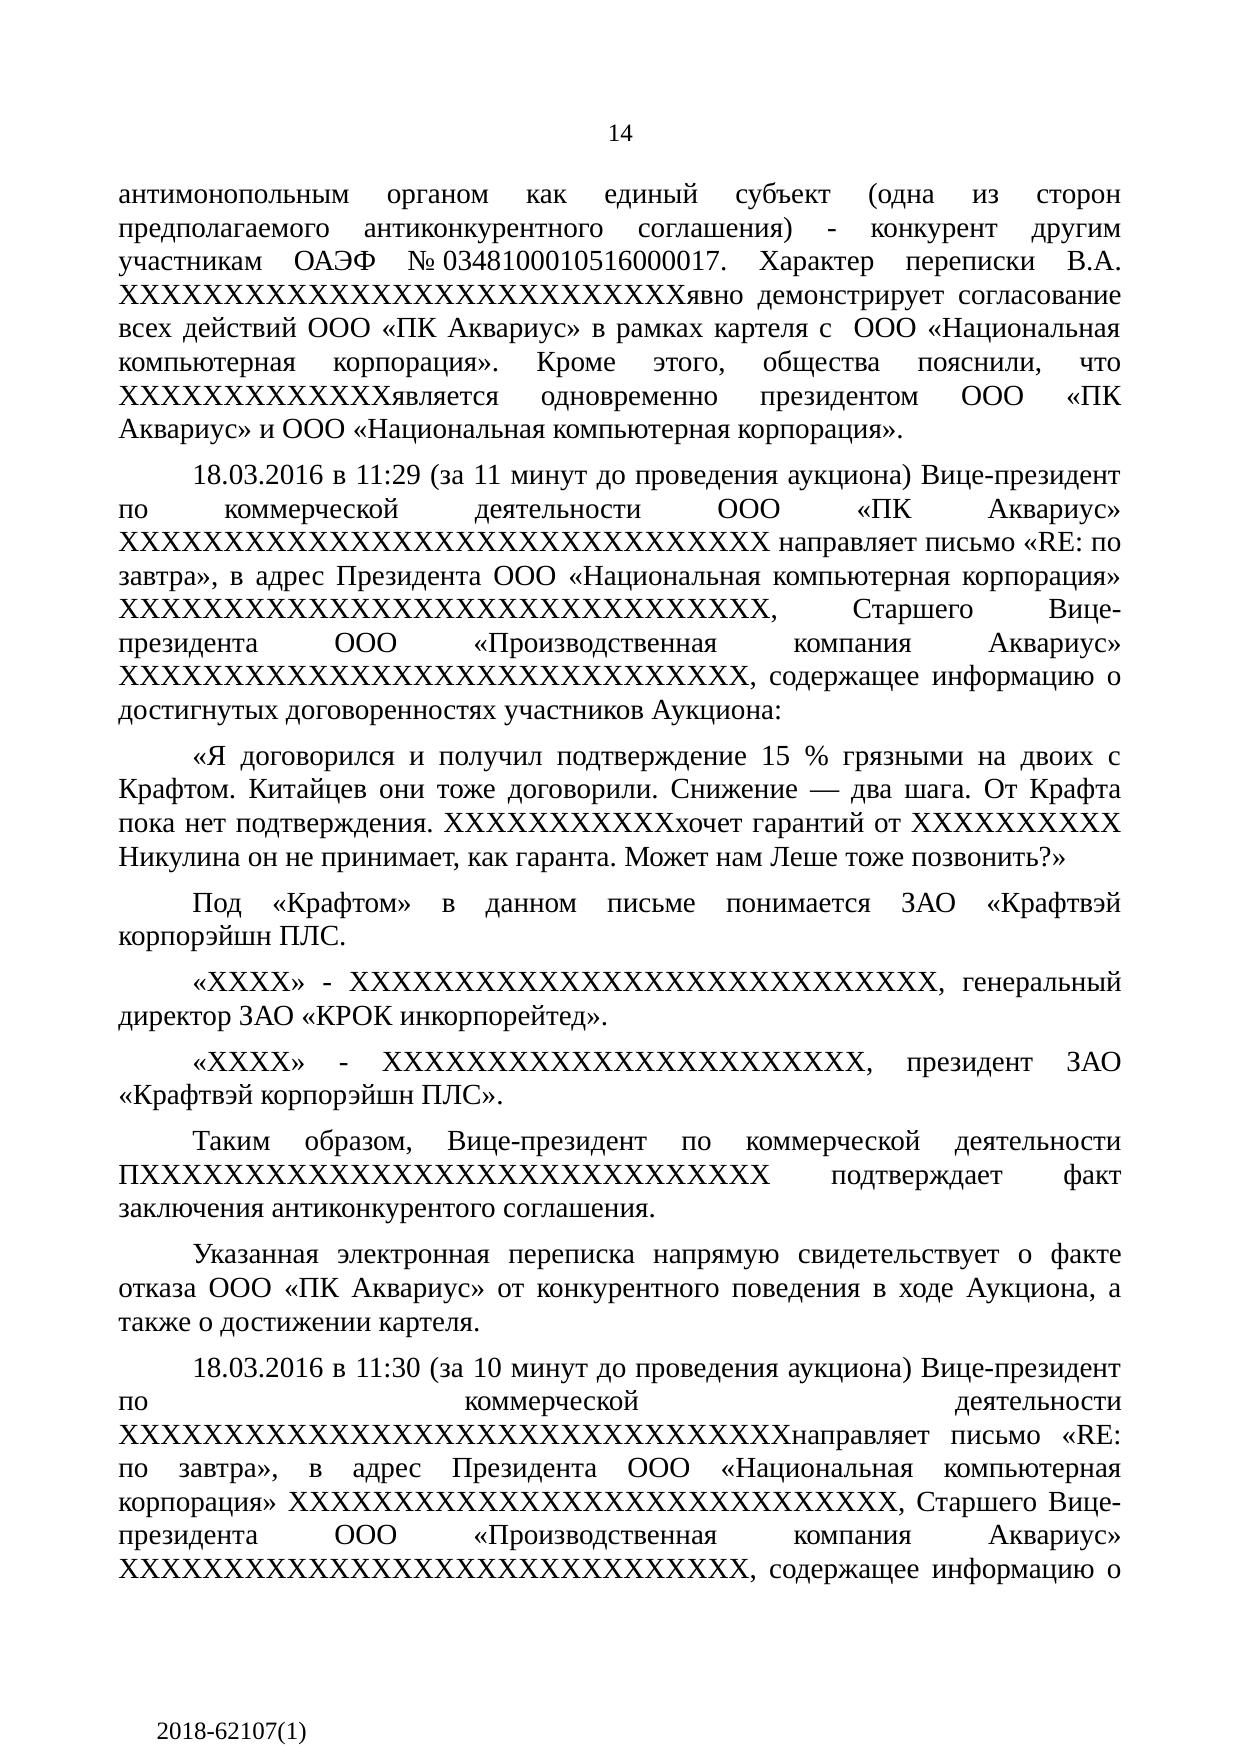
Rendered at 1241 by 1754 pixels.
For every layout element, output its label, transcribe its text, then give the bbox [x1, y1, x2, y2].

text антимонопольным органом как единый субъект (одна из сторон предполагаемого антиконкурентного соглашения) - конкурент другим участникам ОАЭФ № 0348100010516000017. Характер переписки В.А. XXXXXXXXXXXXXXXXXXXXXXXXXXXявно демонстрирует согласование всех действий ООО «ПК Аквариус» в рамках картеля с ООО «Национальная компьютерная корпорация». Кроме этого, общества пояснили, что XXXXXXXXXXXXXявляется одновременно президентом ООО «ПК Аквариус» и ООО «Национальная компьютерная корпорация». [118, 176, 1122, 445]
text 18.03.2016 в 11:29 (за 11 минут до проведения аукциона) Вице-президент по коммерческой деятельности ООО «ПК Аквариус» XXXXXXXXXXXXXXXXXXXXXXXXXXXXXXX направляет письмо «RE: по завтра», в адрес Президента ООО «Национальная компьютерная корпорация» XXXXXXXXXXXXXXXXXXXXXXXXXXXXXXX, Старшего Вице-президента ООО «Производственная компания Аквариус» XXXXXXXXXXXXXXXXXXXXXXXXXXXXXX, содержащее информацию о достигнутых договоренностях участников Аукциона: [118, 457, 1122, 726]
text «XXXX» - XXXXXXXXXXXXXXXXXXXXXXXXXXXX, генеральный директор ЗАО «КРОК инкорпорейтед». [118, 964, 1122, 1031]
text Таким образом, Вице-президент по коммерческой деятельности ПXXXXXXXXXXXXXXXXXXXXXXXXXXXXXX подтверждает факт заключения антиконкурентого соглашения. [118, 1123, 1122, 1224]
text «XXXX» - XXXXXXXXXXXXXXXXXXXXXXX, президент ЗАО «Крафтвэй корпорэйшн ПЛС». [118, 1044, 1122, 1111]
text «Я договорился и получил подтверждение 15 % грязными на двоих с Крафтом. Китайцев они тоже договорили. Снижение — два шага. От Крафта пока нет подтверждения. XXXXXXXXXXXхочет гарантий от XXXXXXXXXX Никулина он не принимает, как гаранта. Может нам Леше тоже позвонить?» [118, 738, 1122, 872]
text 18.03.2016 в 11:30 (за 10 минут до проведения аукциона) Вице-президент по коммерческой деятельности XXXXXXXXXXXXXXXXXXXXXXXXXXXXXXXXнаправляет письмо «RE: по завтра», в адрес Президента ООО «Национальная компьютерная корпорация» XXXXXXXXXXXXXXXXXXXXXXXXXXXXX, Старшего Вице-президента ООО «Производственная компания Аквариус» XXXXXXXXXXXXXXXXXXXXXXXXXXXXXX, содержащее информацию о [118, 1350, 1122, 1584]
text Под «Крафтом» в данном письме понимается ЗАО «Крафтвэй корпорэйшн ПЛС. [118, 885, 1122, 952]
text Указанная электронная переписка напрямую свидетельствует о факте отказа ООО «ПК Аквариус» от конкурентного поведения в ходе Аукциона, а также о достижении картеля. [118, 1237, 1122, 1337]
